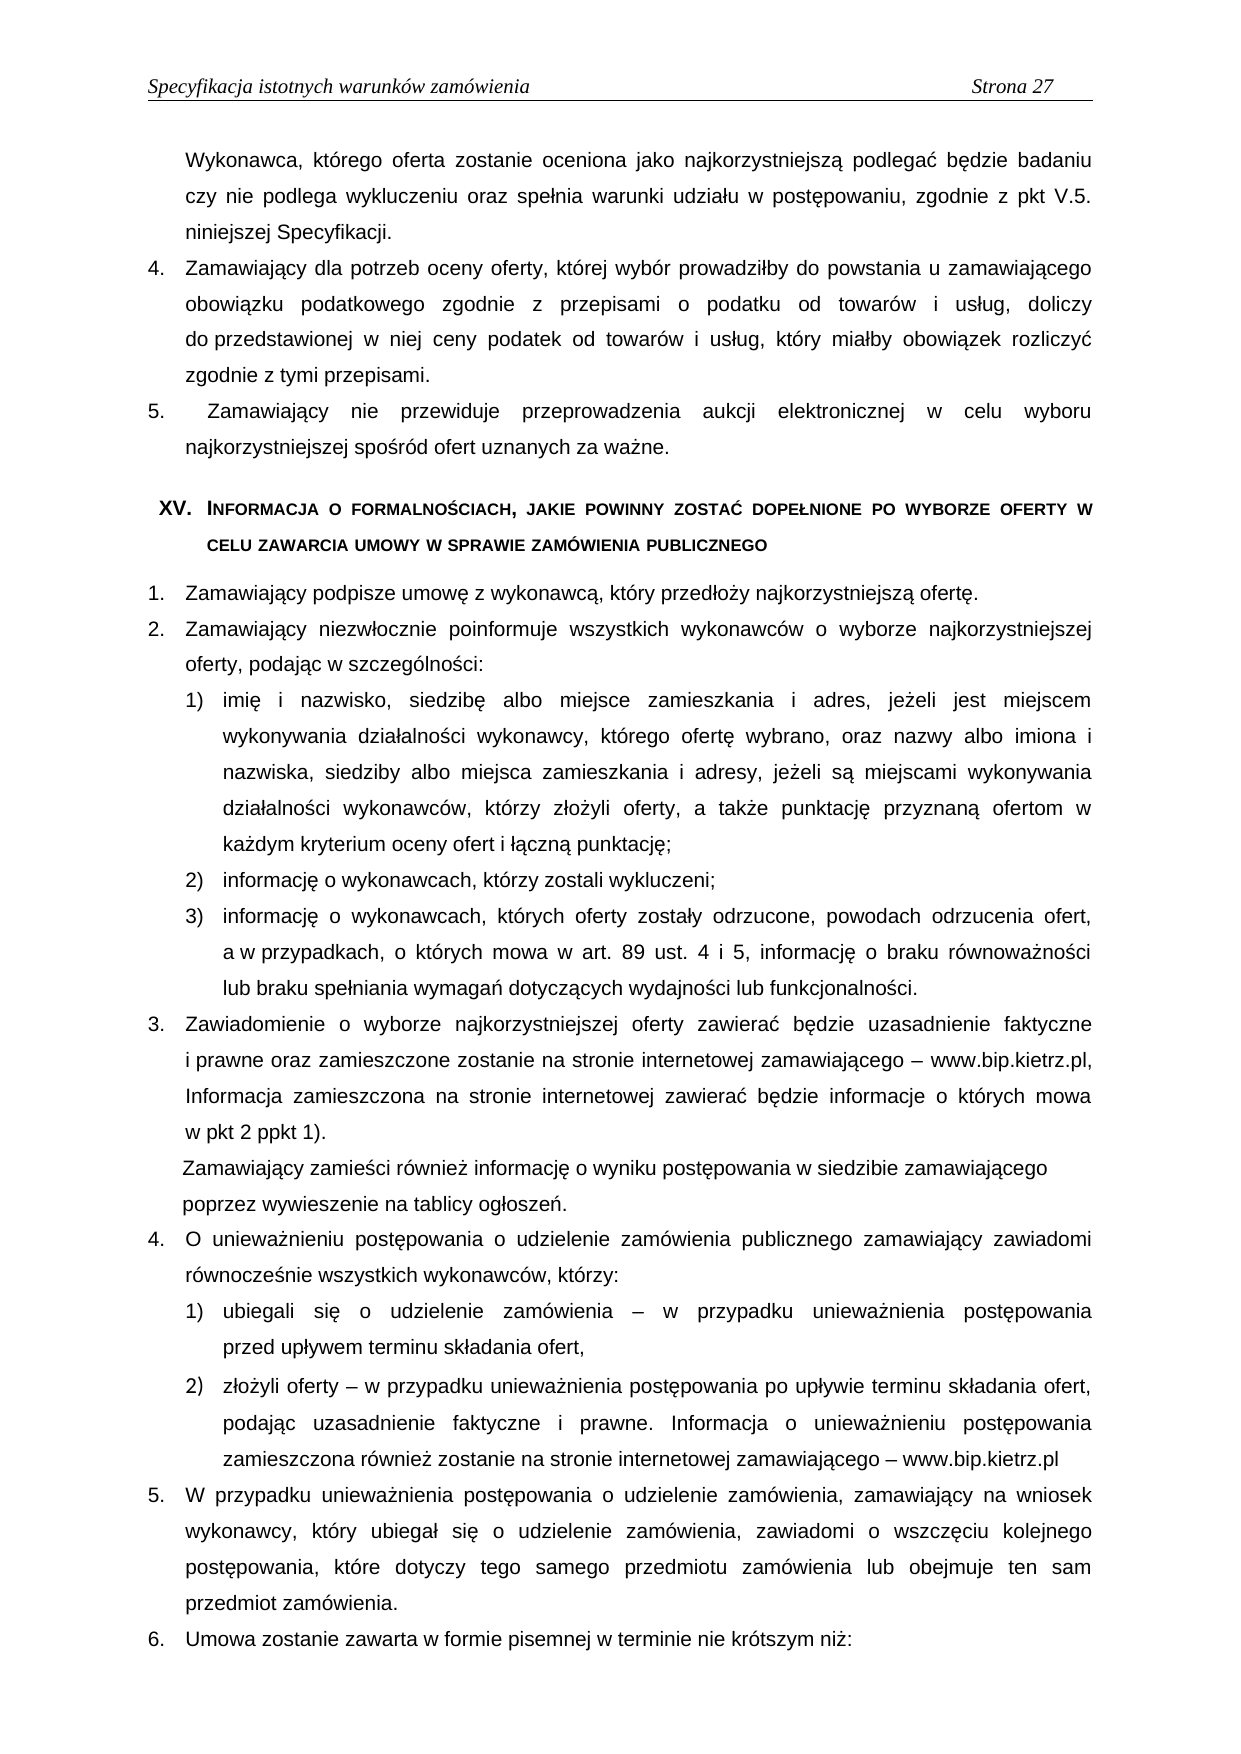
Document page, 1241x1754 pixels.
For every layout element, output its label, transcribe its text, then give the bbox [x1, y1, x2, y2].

list O unieważnieniu postępowania o udzielenie zamówienia publicznego zamawiający zawiadomi równocześnie wszystkich wykonawców, którzy: [148, 1227, 1093, 1287]
list informację o wykonawcach, którzy zostali wykluczeni; [185, 868, 1093, 892]
list Zawiadomienie o wyborze najkorzystniejszej oferty zawierać będzie uzasadnienie faktyczne i prawne oraz zamieszczone zostanie na stronie internetowej zamawiającego – www.bip.kietrz.pl, Informacja zamieszczona na stronie internetowej zawierać będzie informacje o których mowa w pkt 2 ppkt 1). [148, 1012, 1093, 1143]
list Zamawiający dla potrzeb oceny oferty, której wybór prowadziłby do powstania u zamawiającego obowiązku podatkowego zgodnie z przepisami o podatku od towarów i usług, doliczy do przedstawionej w niej ceny podatek od towarów i usług, który miałby obowiązek rozliczyć zgodnie z tymi przepisami. [148, 255, 1093, 387]
text Zamawiający zamieści również informację o wyniku postępowania w siedzibie zamawiającego [148, 1155, 1093, 1179]
list Umowa zostanie zawarta w formie pisemnej w terminie nie krótszym niż: [148, 1627, 1093, 1651]
list W przypadku unieważnienia postępowania o udzielenie zamówienia, zamawiający na wniosek wykonawcy, który ubiegał się o udzielenie zamówienia, zawiadomi o wszczęciu kolejnego postępowania, które dotyczy tego samego przedmiotu zamówienia lub obejmuje ten sam przedmiot zamówienia. [148, 1483, 1093, 1615]
list Informacja o formalnościach, jakie powinny zostać dopełnione po wyborze oferty w celu zawarcia umowy w sprawie zamówienia publicznego [192, 496, 1093, 556]
list ubiegali się o udzielenie zamówienia – w przypadku unieważnienia postępowania przed upływem terminu składania ofert, [185, 1299, 1093, 1359]
list Zamawiający nie przewiduje przeprowadzenia aukcji elektronicznej w celu wyboru najkorzystniejszej spośród ofert uznanych za ważne. [148, 399, 1093, 459]
list Zamawiający podpisze umowę z wykonawcą, który przedłoży najkorzystniejszą ofertę. [148, 580, 1093, 604]
text poprzez wywieszenie na tablicy ogłoszeń. [148, 1191, 1093, 1215]
list informację o wykonawcach, których oferty zostały odrzucone, powodach odrzucenia ofert, a w przypadkach, o których mowa w art. 89 ust. 4 i 5, informację o braku równoważności lub braku spełniania wymagań dotyczących wydajności lub funkcjonalności. [185, 904, 1093, 1000]
list Wykonawca, którego oferta zostanie oceniona jako najkorzystniejszą podlegać będzie badaniu czy nie podlega wykluczeniu oraz spełnia warunki udziału w postępowaniu, zgodnie z pkt V.5. niniejszej Specyfikacji. [185, 148, 1093, 243]
list złożyli oferty – w przypadku unieważnienia postępowania po upływie terminu składania ofert, podając uzasadnienie faktyczne i prawne. Informacja o unieważnieniu postępowania zamieszczona również zostanie na stronie internetowej zamawiającego – www.bip.kietrz.pl [185, 1371, 1093, 1471]
list imię i nazwisko, siedzibę albo miejsce zamieszkania i adres, jeżeli jest miejscem wykonywania działalności wykonawcy, którego ofertę wybrano, oraz nazwy albo imiona i nazwiska, siedziby albo miejsca zamieszkania i adresy, jeżeli są miejscami wykonywania działalności wykonawców, którzy złożyli oferty, a także punktację przyznaną ofertom w każdym kryterium oceny ofert i łączną punktację; [185, 688, 1093, 856]
list Zamawiający niezwłocznie poinformuje wszystkich wykonawców o wyborze najkorzystniejszej oferty, podając w szczególności: [148, 616, 1093, 676]
